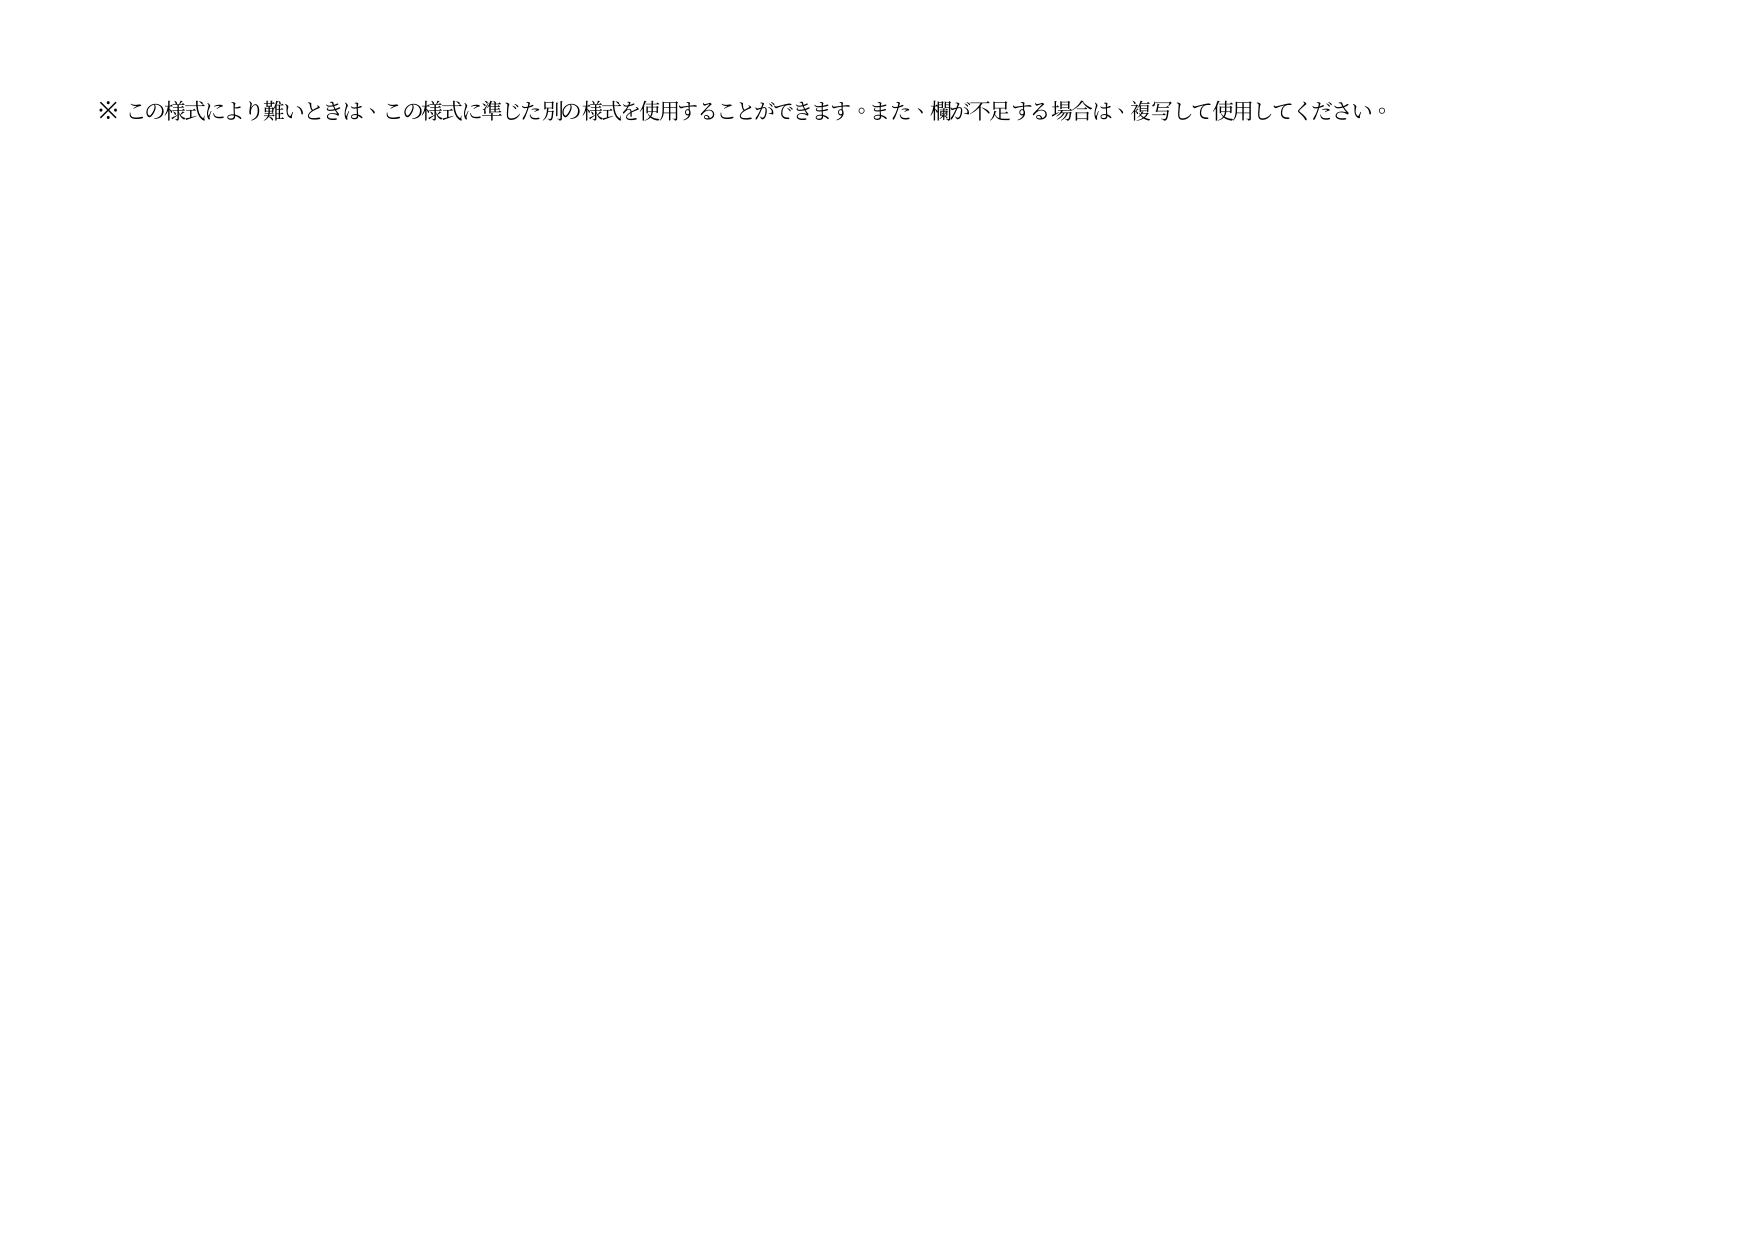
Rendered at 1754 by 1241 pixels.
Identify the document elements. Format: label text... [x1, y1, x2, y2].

text ※ この様式により難いときは、この様式に準じた別の様式を使用することができます。また、欄が不足する場合は、複写して使用してください。 [88, 94, 1585, 126]
